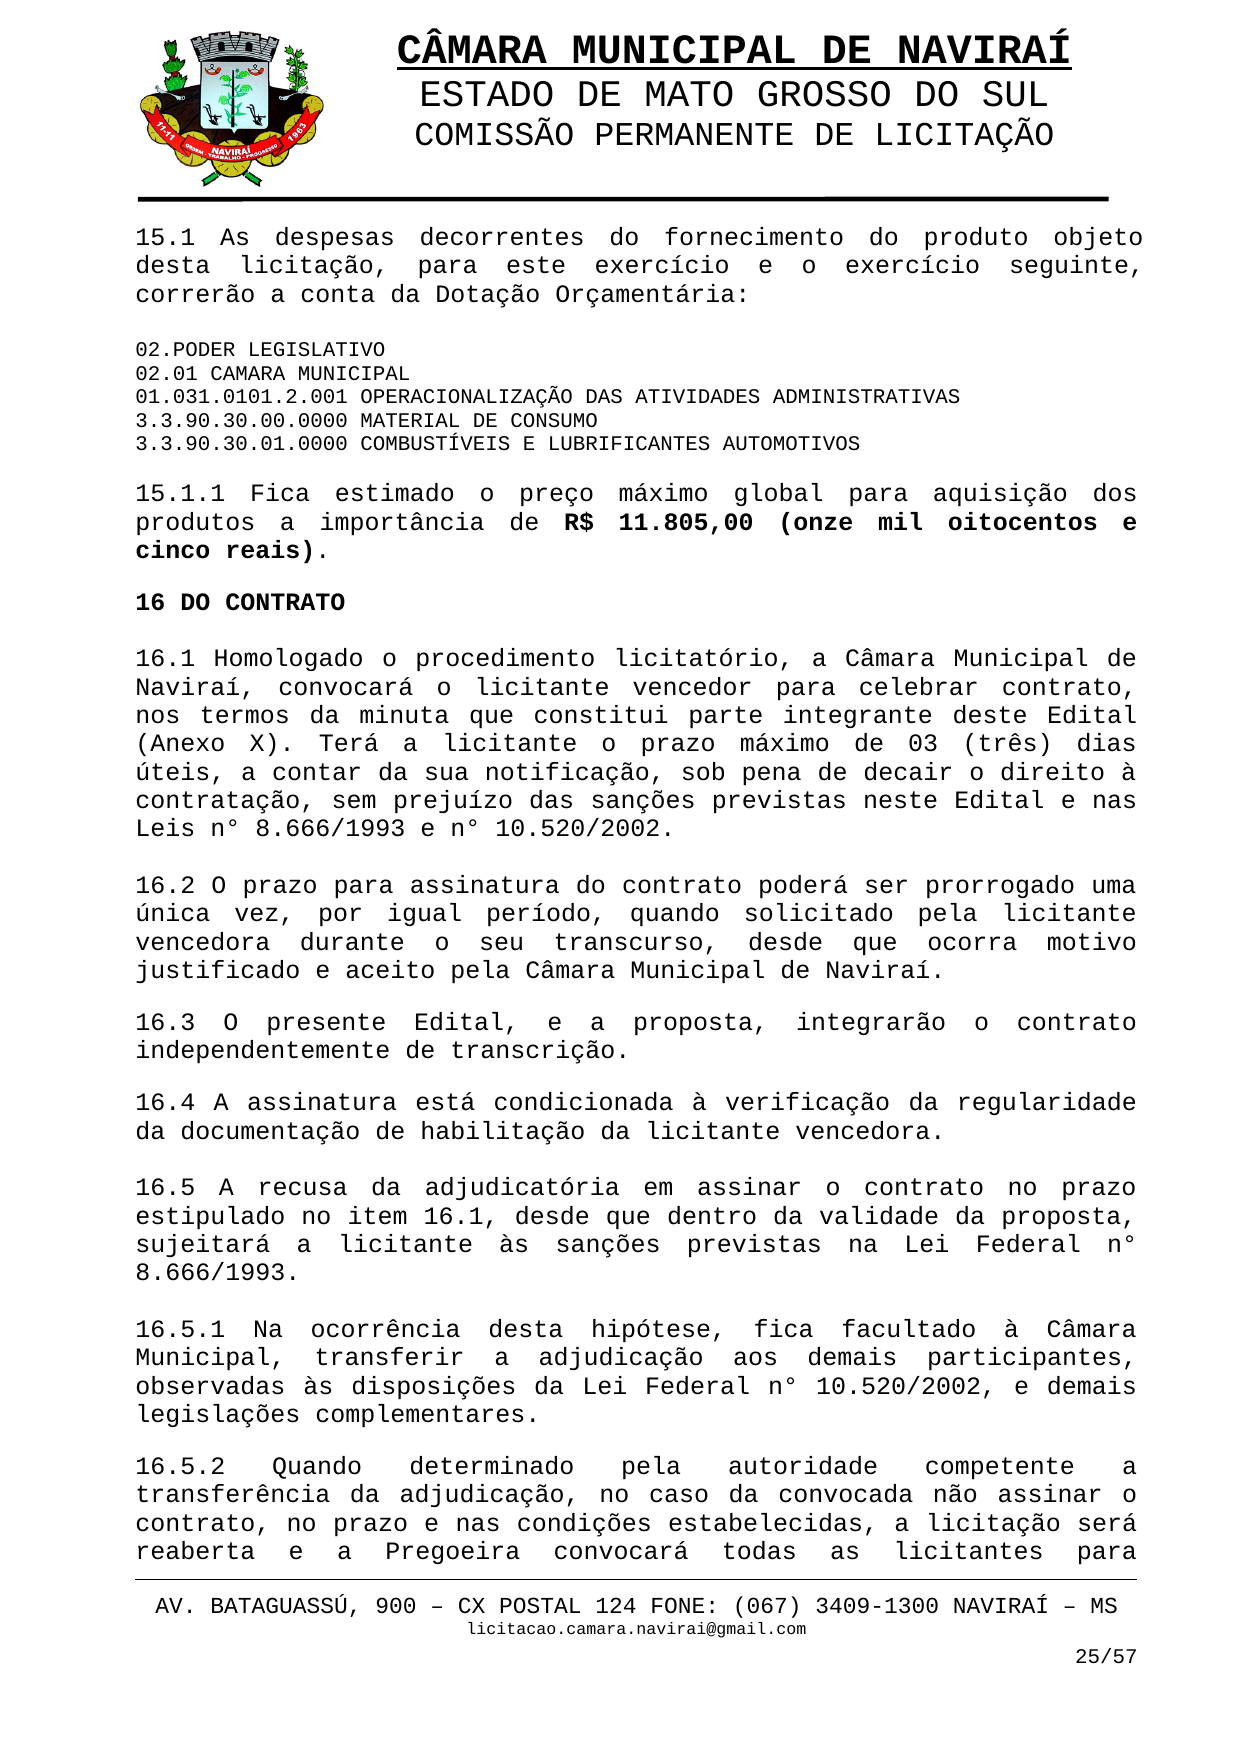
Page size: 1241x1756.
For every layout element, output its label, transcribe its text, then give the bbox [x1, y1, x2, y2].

text 16.4 A assinatura está condicionada à verificação da regularidade da documentação de habilitação da licitante vencedora. [135, 1090, 1137, 1147]
text 16.3 O presente Edital, e a proposta, integrarão o contrato independentemente de transcrição. [135, 1010, 1137, 1066]
text 16.1 Homologado o procedimento licitatório, a Câmara Municipal de Naviraí, convocará o licitante vencedor para celebrar contrato, nos termos da minuta que constitui parte integrante deste Edital (Anexo X). Terá a licitante o prazo máximo de 03 (três) dias úteis, a contar da sua notificação, sob pena de decair o direito à contratação, sem prejuízo das sanções previstas neste Edital e nas Leis n° 8.666/1993 e n° 10.520/2002. [135, 646, 1137, 844]
text 15.1 As despesas decorrentes do fornecimento do produto objeto desta licitação, para este exercício e o exercício seguinte, correrão a conta da Dotação Orçamentária: [135, 224, 1144, 309]
text 16 DO CONTRATO [135, 589, 1137, 618]
text 02.01 CAMARA MUNICIPAL [135, 362, 1137, 386]
text 3.3.90.30.01.0000 COMBUSTÍVEIS E LUBRIFICANTES AUTOMOTIVOS [135, 433, 1137, 457]
text 16.5.2 Quando determinado pela autoridade competente a transferência da adjudicação, no caso da convocada não assinar o contrato, no prazo e nas condições estabelecidas, a licitação será reaberta e a Pregoeira convocará todas as licitantes para [135, 1454, 1137, 1567]
text 02.PODER LEGISLATIVO [135, 339, 1137, 362]
text 16.5.1 Na ocorrência desta hipótese, fica facultado à Câmara Municipal, transferir a adjudicação aos demais participantes, observadas às disposições da Lei Federal n° 10.520/2002, e demais legislações complementares. [135, 1317, 1137, 1430]
text 15.1.1 Fica estimado o preço máximo global para aquisição dos produtos a importância de R$ 11.805,00 (onze mil oitocentos e cinco reais). [135, 481, 1137, 566]
text 16.5 A recusa da adjudicatória em assinar o contrato no prazo estipulado no item 16.1, desde que dentro da validade da proposta, sujeitará a licitante às sanções previstas na Lei Federal n° 8.666/1993. [135, 1175, 1137, 1288]
text 16.2 O prazo para assinatura do contrato poderá ser prorrogado uma única vez, por igual período, quando solicitado pela licitante vencedora durante o seu transcurso, desde que ocorra motivo justificado e aceito pela Câmara Municipal de Naviraí. [135, 873, 1137, 986]
text 3.3.90.30.00.0000 MATERIAL DE CONSUMO [135, 410, 1137, 433]
text 01.031.0101.2.001 OPERACIONALIZAÇÃO DAS ATIVIDADES ADMINISTRATIVAS [135, 386, 1137, 410]
